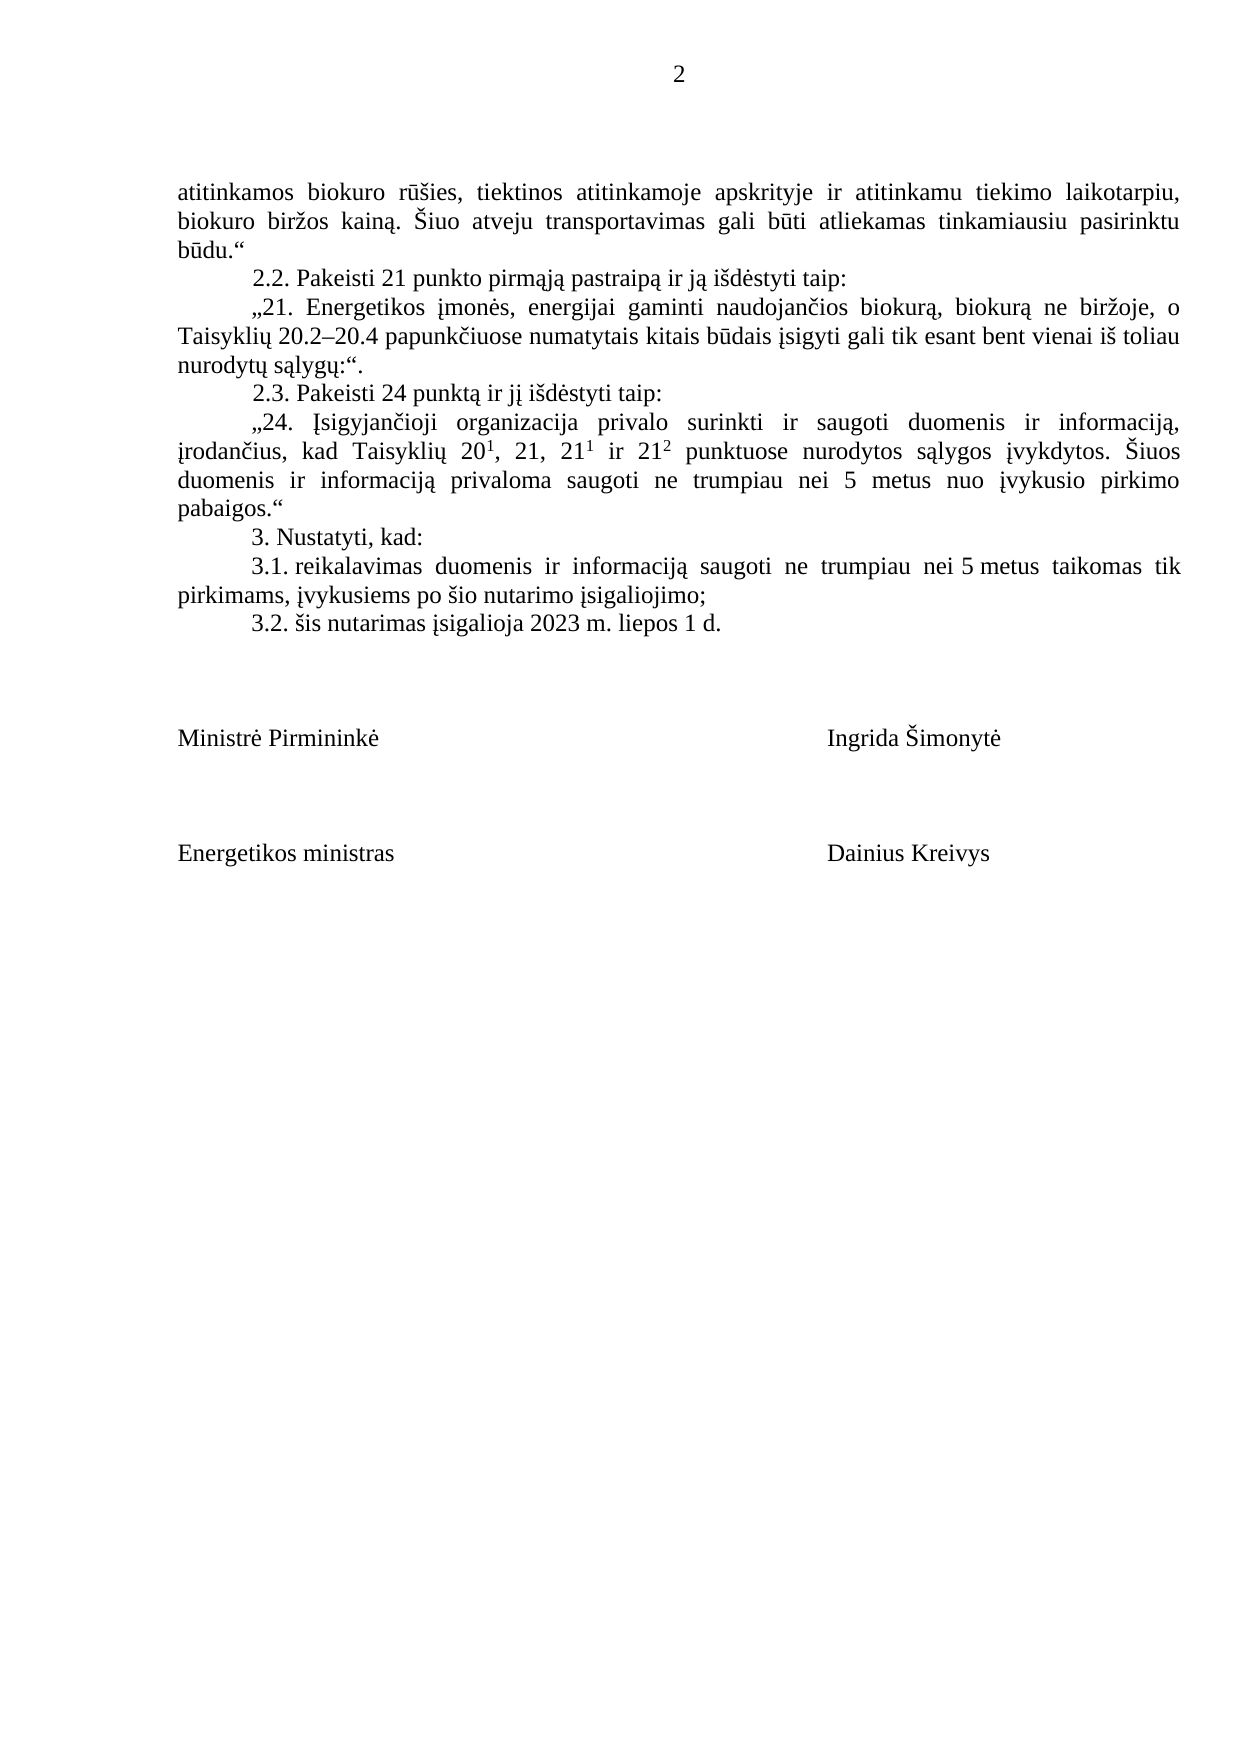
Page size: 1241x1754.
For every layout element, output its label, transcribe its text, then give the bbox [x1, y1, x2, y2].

text 2.2. Pakeisti 21 punkto pirmąją pastraipą ir ją išdėstyti taip: [177, 263, 1181, 292]
text Energetikos ministras Dainius Kreivys [177, 838, 1181, 867]
text atitinkamos biokuro rūšies, tiektinos atitinkamoje apskrityje ir atitinkamu tiekimo laikotarpiu, biokuro biržos kainą. Šiuo atveju transportavimas gali būti atliekamas tinkamiausiu pasirinktu būdu.“ [177, 177, 1181, 263]
text Ministrė Pirmininkė Ingrida Šimonytė [177, 723, 1181, 752]
text „21. Energetikos įmonės, energijai gaminti naudojančios biokurą, biokurą ne biržoje, o Taisyklių 20.2–20.4 papunkčiuose numatytais kitais būdais įsigyti gali tik esant bent vienai iš toliau nurodytų sąlygų:“. [177, 292, 1181, 378]
text 3.2. šis nutarimas įsigalioja 2023 m. liepos 1 d. [177, 608, 1181, 637]
text 3. Nustatyti, kad: [177, 522, 1181, 551]
text „24. Įsigyjančioji organizacija privalo surinkti ir saugoti duomenis ir informaciją, įrodančius, kad Taisyklių 201, 21, 211 ir 212 punktuose nurodytos sąlygos įvykdytos. Šiuos duomenis ir informaciją privaloma saugoti ne trumpiau nei 5 metus nuo įvykusio pirkimo pabaigos.“ [177, 407, 1181, 522]
text 3.1. reikalavimas duomenis ir informaciją saugoti ne trumpiau nei 5 metus taikomas tik pirkimams, įvykusiems po šio nutarimo įsigaliojimo; [177, 551, 1181, 608]
text 2.3. Pakeisti 24 punktą ir jį išdėstyti taip: [177, 378, 1181, 407]
